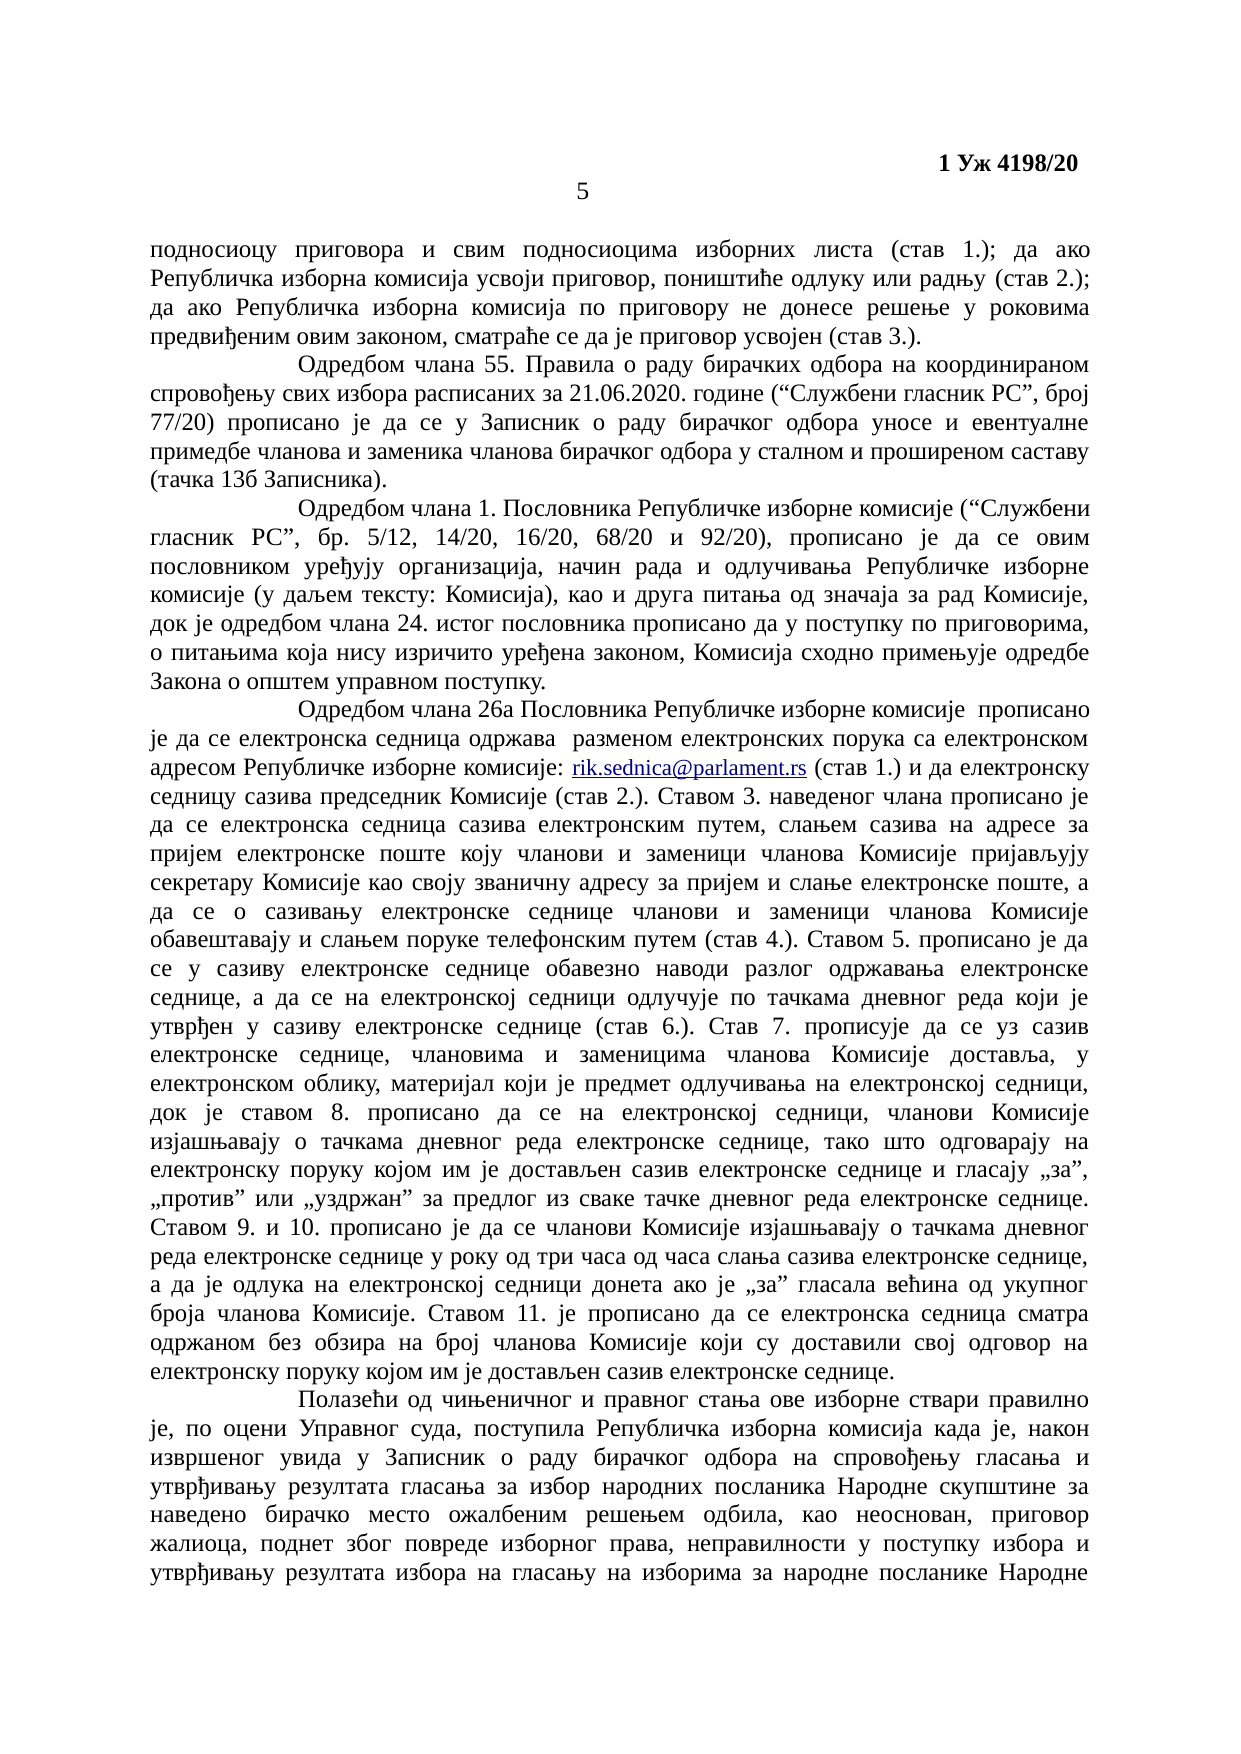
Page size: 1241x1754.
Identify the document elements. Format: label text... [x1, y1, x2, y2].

text Полазећи од чињеничног и правног стања ове изборне ствари правилно је, по оцени Управног суда, поступила Републичка изборна комисија када је, након извршеног увида у Записник о раду бирачког одбора на спровођењу гласања и утврђивању резултата гласања за избор народних посланика Народне скупштине за наведено бирачко место ожалбеним решењем одбила, као неоснован, приговор жалиоца, поднет због повреде изборног права, неправилности у поступку избора и утврђивању резултата избора на гласању на изборима за народне посланике Народне [150, 1384, 1090, 1586]
text подносиоцу приговора и свим подносиоцима изборних листа (став 1.); да ако Републичка изборна комисија усвоји приговор, поништиће одлуку или радњу (став 2.); да ако Републичка изборна комисија по приговору не донесе решење у роковима предвиђеним овим законом, сматраће се да је приговор усвојен (став 3.). [150, 234, 1090, 349]
text Одредбом члана 26а Пословника Републичке изборне комисије прописано је да се електронска седница одржава разменом електронских порука са електронском адресом Републичке изборне комисије: rik.sednica@parlament.rs (став 1.) и да електронску седницу сазива председник Комисије (став 2.). Ставом 3. наведеног члана прописано је да се електронска седница сазива електронским путем, слањем сазива на адресе за пријем електронске поште коју чланови и заменици чланова Комисије пријављују секретару Комисије као своју званичну адресу за пријем и слање електронске поште, а да се о сазивању електронске седнице чланови и заменици чланова Комисије обавештавају и слањем поруке телефонским путем (став 4.). Ставом 5. прописано је да се у сазиву електронске седнице обавезно наводи разлог одржавања електронске седнице, а да се на електронској седници одлучује по тачкама дневног реда који је утврђен у сазиву електронске седнице (став 6.). Став 7. прописује да се уз сазив електронске седнице, члановима и заменицима чланова Комисије доставља, у електронском облику, материјал који је предмет одлучивања на електронској седници, док је ставом 8. прописано да се на електронској седници, чланови Комисије изјашњавају о тачкама дневног реда електронске седнице, тако што одговарају на електронску поруку којом им је достављен сазив електронске седнице и гласају „за”, „против” или „уздржан” за предлог из сваке тачке дневног реда електронске седнице. Ставом 9. и 10. прописано је да се чланови Комисије изјашњавају о тачкама дневног реда електронске седнице у року од три часа од часа слања сазива електронске седнице, а да је одлука на електронској седници донета ако је „за” гласала већина од укупног броја чланова Комисије. Ставом 11. је прописано да се електронска седница сматра одржаном без обзира на број чланова Комисије који су доставили свој одговор на електронску поруку којом им је достављен сазив електронске седнице. [150, 694, 1090, 1384]
text Одредбом члана 55. Правила о раду бирачких одбора на координираном спровођењу свих избора расписаних за 21.06.2020. године (“Службени гласник РС”, број 77/20) прописано је да се у Записник о раду бирачког одбора уносе и евентуалне примедбе чланова и заменика чланова бирачког одбора у сталном и проширеном саставу (тачка 13б Записника). [150, 349, 1090, 493]
text Одредбом члана 1. Пословника Републичке изборне комисије (“Службени гласник РС”, бр. 5/12, 14/20, 16/20, 68/20 и 92/20), прописано је да се овим пословником уређују организација, начин рада и одлучивања Републичке изборне комисије (у даљем тексту: Комисија), као и друга питања од значаја за рад Комисије, док је одредбом члана 24. истог пословника прописано да у поступку по приговорима, о питањима која нису изричито уређена законом, Комисија сходно примењује одредбе Закона о општем управном поступку. [150, 493, 1090, 694]
